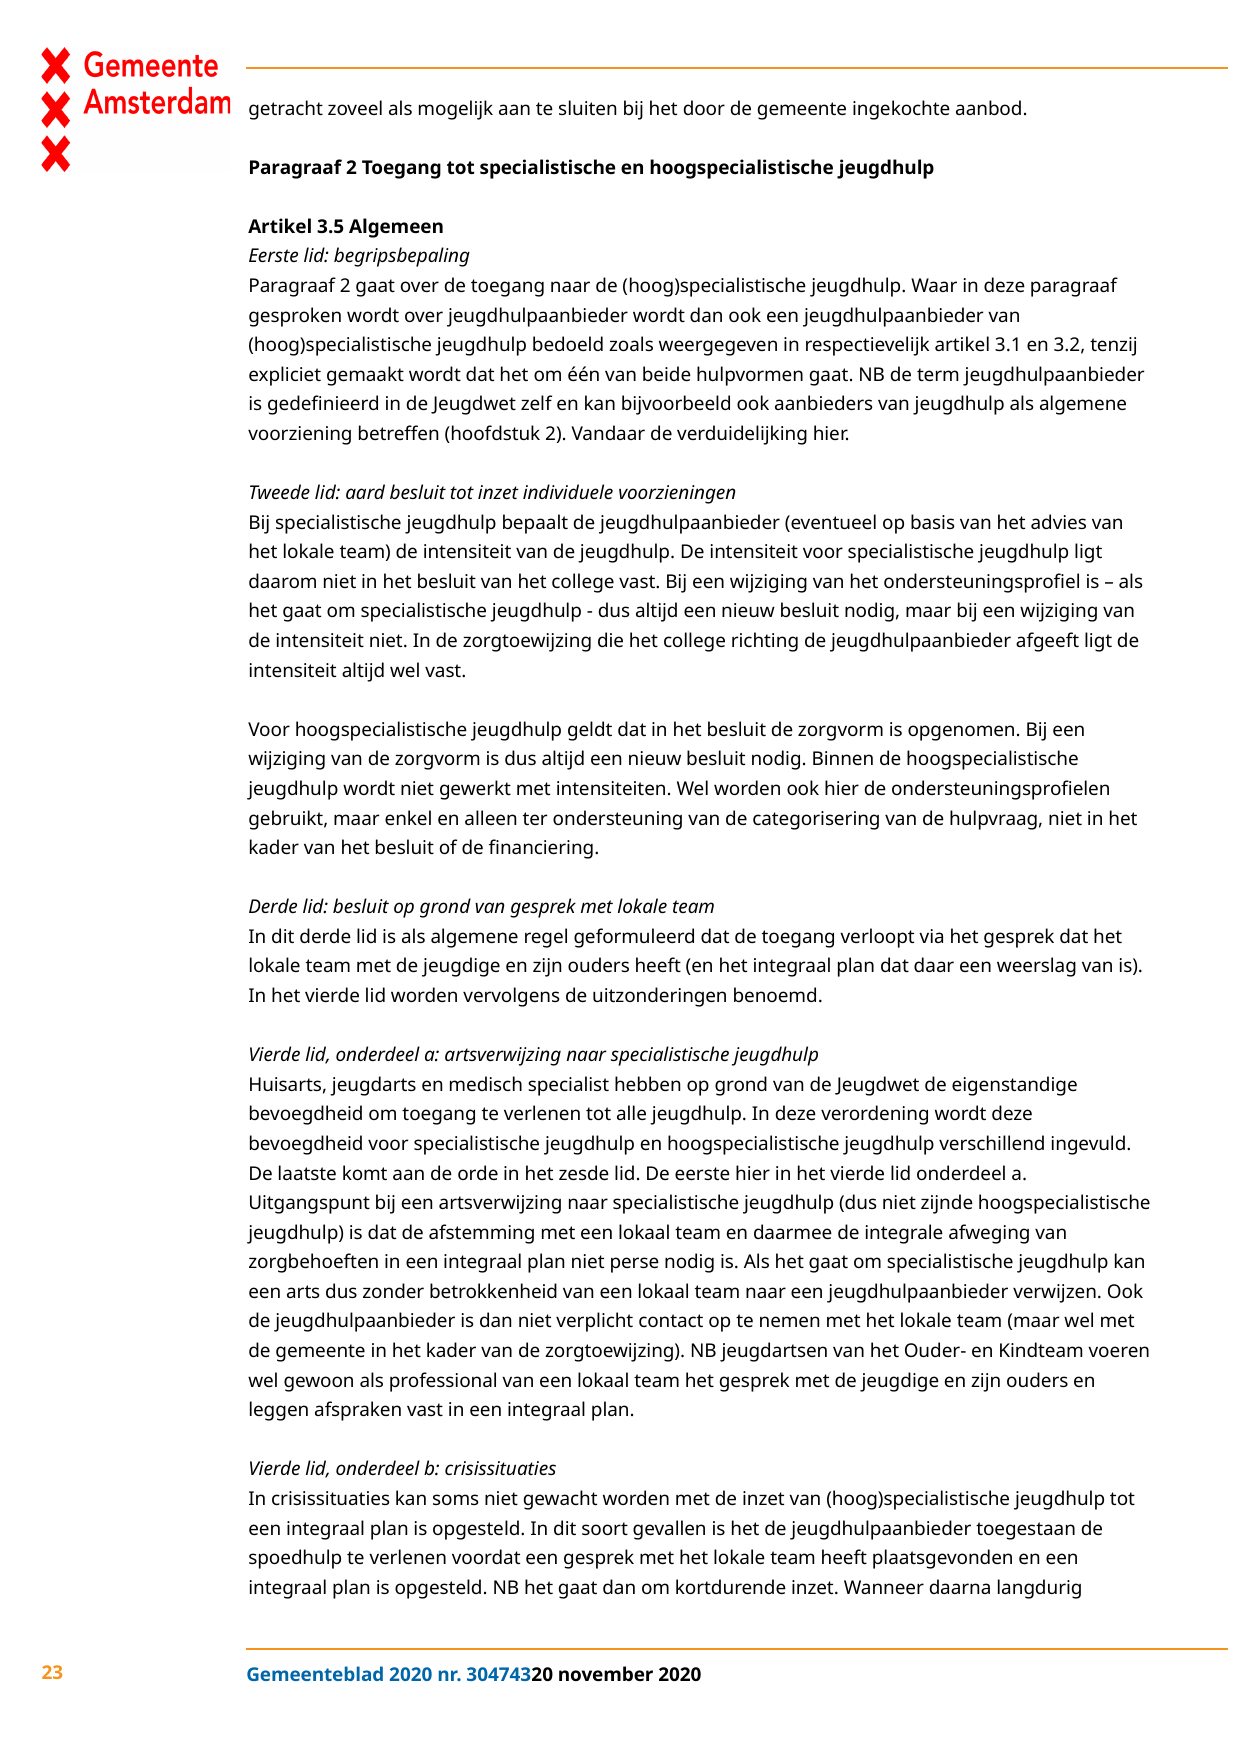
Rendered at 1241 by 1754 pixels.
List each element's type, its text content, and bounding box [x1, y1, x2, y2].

text Huisarts, jeugdarts en medisch specialist hebben op grond van de Jeugdwet de eigenstandige bevoegdheid om toegang te verlenen tot alle jeugdhulp. In deze verordening wordt deze bevoegdheid voor specialistische jeugdhulp en hoogspecialistische jeugdhulp verschillend ingevuld. De laatste komt aan de orde in het zesde lid. De eerste hier in het vierde lid onderdeel a. Uitgangspunt bij een artsverwijzing naar specialistische jeugdhulp (dus niet zijnde hoogspecialistische jeugdhulp) is dat de afstemming met een lokaal team en daarmee de integrale afweging van zorgbehoeften in een integraal plan niet perse nodig is. Als het gaat om specialistische jeugdhulp kan een arts dus zonder betrokkenheid van een lokaal team naar een jeugdhulpaanbieder verwijzen. Ook de jeugdhulpaanbieder is dan niet verplicht contact op te nemen met het lokale team (maar wel met de gemeente in het kader van de zorgtoewijzing). NB jeugdartsen van het Ouder- en Kindteam voeren wel gewoon als professional van een lokaal team het gesprek met de jeugdige en zijn ouders en leggen afspraken vast in een integraal plan. [248, 1071, 1152, 1422]
text Paragraaf 2 gaat over de toegang naar de (hoog)specialistische jeugdhulp. Waar in deze paragraaf gesproken wordt over jeugdhulpaanbieder wordt dan ook een jeugdhulpaanbieder van (hoog)specialistische jeugdhulp bedoeld zoals weergegeven in respectievelijk artikel 3.1 en 3.2, tenzij expliciet gemaakt wordt dat het om één van beide hulpvormen gaat. NB de term jeugdhulpaanbieder is gedefinieerd in de Jeugdwet zelf en kan bijvoorbeeld ook aanbieders van jeugdhulp als algemene voorziening betreffen (hoofdstuk 2). Vandaar de verduidelijking hier. [248, 272, 1152, 446]
text In crisissituaties kan soms niet gewacht worden met de inzet van (hoog)specialistische jeugdhulp tot een integraal plan is opgesteld. In dit soort gevallen is het de jeugdhulpaanbieder toegestaan de spoedhulp te verlenen voordat een gesprek met het lokale team heeft plaatsgevonden en een integraal plan is opgesteld. NB het gaat dan om kortdurende inzet. Wanneer daarna langdurig [248, 1485, 1152, 1600]
text Tweede lid: aard besluit tot inzet individuele voorzieningen [248, 479, 1152, 505]
text Eerste lid: begripsbepaling [248, 243, 1152, 268]
text Voor hoogspecialistische jeugdhulp geldt dat in het besluit de zorgvorm is opgenomen. Bij een wijziging van de zorgvorm is dus altijd een nieuw besluit nodig. Binnen de hoogspecialistische jeugdhulp wordt niet gewerkt met intensiteiten. Wel worden ook hier de ondersteuningsprofielen gebruikt, maar enkel en alleen ter ondersteuning van de categorisering van de hulpvraag, niet in het kader van het besluit of de financiering. [248, 716, 1152, 860]
text Derde lid: besluit op grond van gesprek met lokale team [248, 893, 1152, 919]
text Vierde lid, onderdeel b: crisissituaties [248, 1456, 1152, 1481]
picture [41, 47, 231, 172]
text Paragraaf 2 Toegang tot specialistische en hoogspecialistische jeugdhulp [248, 154, 1152, 180]
text Bij specialistische jeugdhulp bepaalt de jeugdhulpaanbieder (eventueel op basis van het advies van het lokale team) de intensiteit van de jeugdhulp. De intensiteit voor specialistische jeugdhulp ligt daarom niet in het besluit van het college vast. Bij een wijziging van het ondersteuningsprofiel is – als het gaat om specialistische jeugdhulp - dus altijd een nieuw besluit nodig, maar bij een wijziging van de intensiteit niet. In de zorgtoewijzing die het college richting de jeugdhulpaanbieder afgeeft ligt de intensiteit altijd wel vast. [248, 509, 1152, 683]
text Vierde lid, onderdeel a: artsverwijzing naar specialistische jeugdhulp [248, 1041, 1152, 1067]
text In dit derde lid is als algemene regel geformuleerd dat de toegang verloopt via het gesprek dat het lokale team met de jeugdige en zijn ouders heeft (en het integraal plan dat daar een weerslag van is). In het vierde lid worden vervolgens de uitzonderingen benoemd. [248, 923, 1152, 1008]
text getracht zoveel als mogelijk aan te sluiten bij het door de gemeente ingekochte aanbod. [248, 95, 1152, 121]
text Artikel 3.5 Algemeen [248, 213, 1152, 239]
